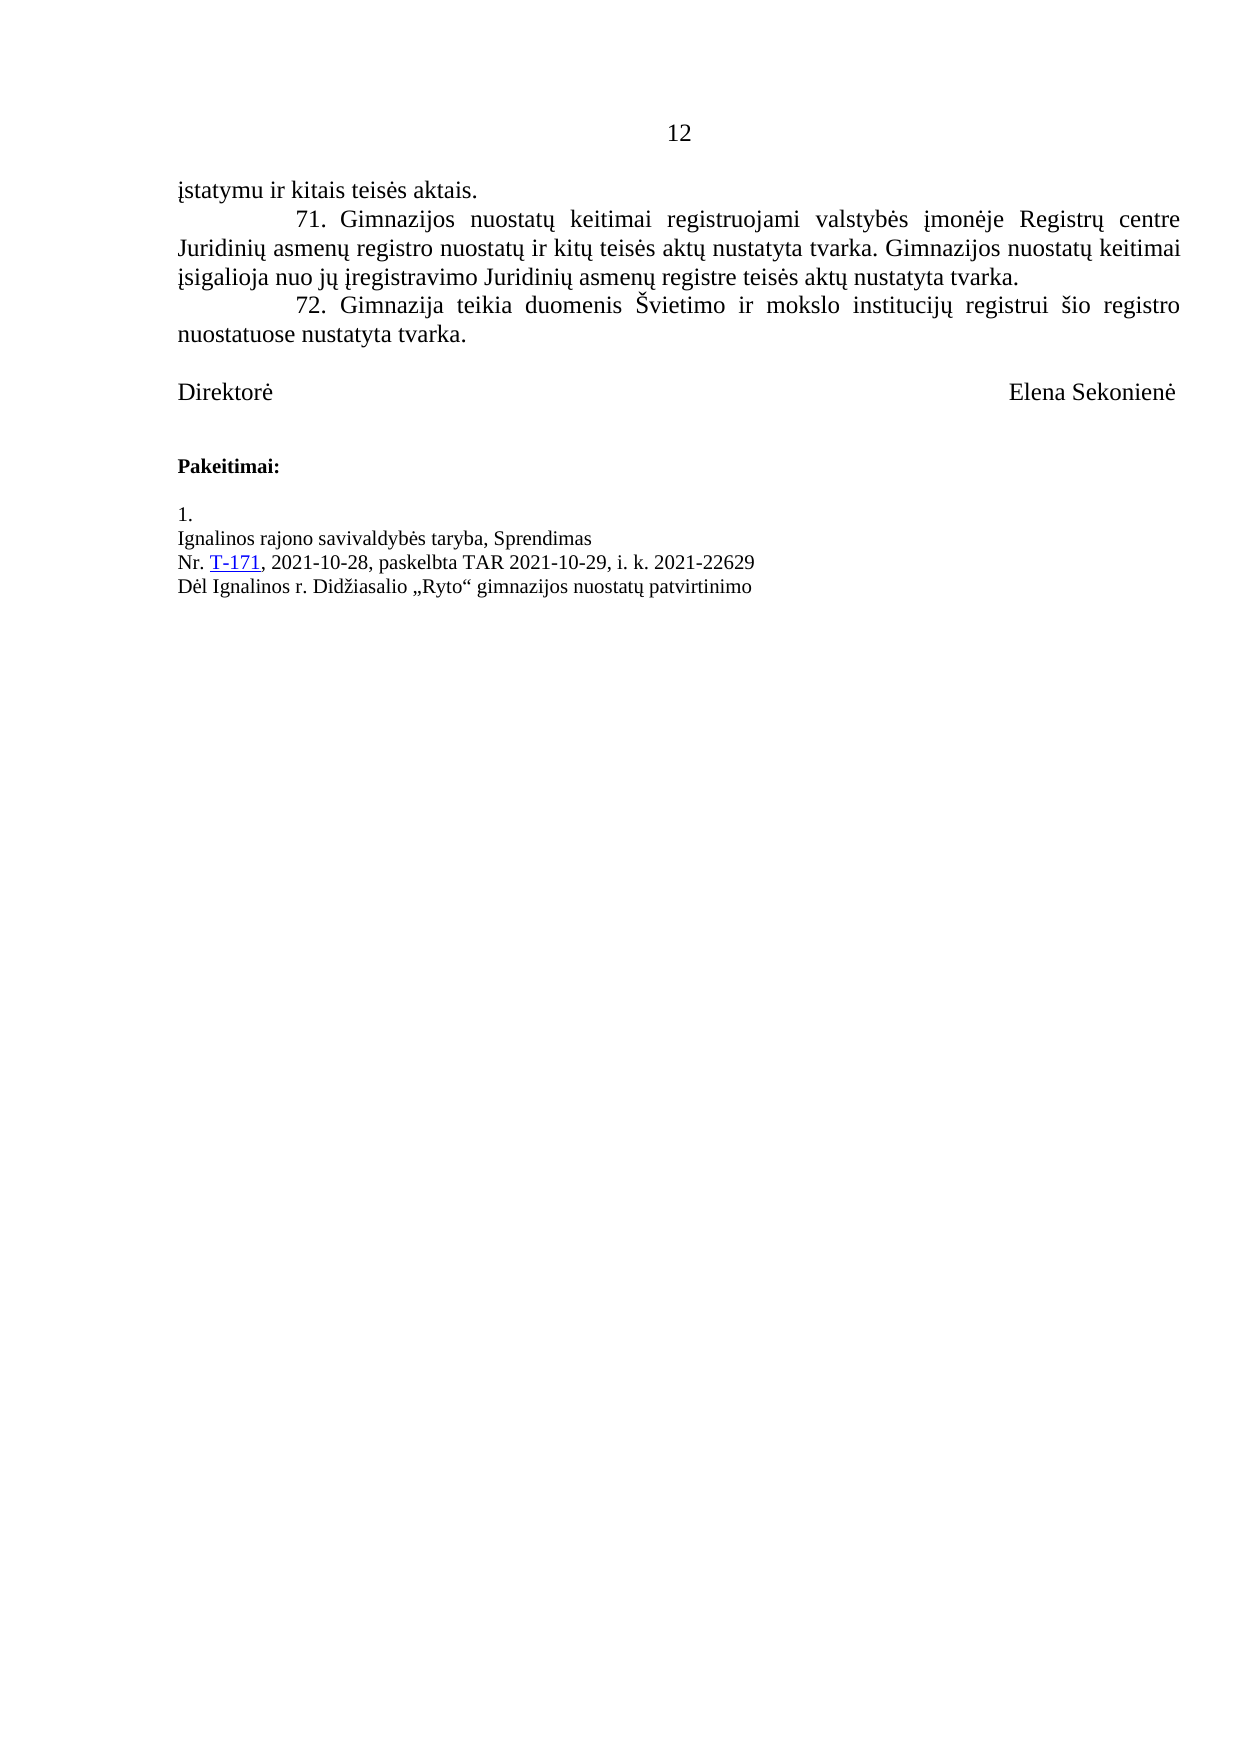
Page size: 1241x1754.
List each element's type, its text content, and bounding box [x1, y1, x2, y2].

text Direktorė Elena Sekonienė [177, 377, 1181, 406]
text įstatymu ir kitais teisės aktais. [177, 176, 1181, 204]
text Nr. T-171, 2021-10-28, paskelbta TAR 2021-10-29, i. k. 2021-22629 [177, 550, 1181, 574]
text 1. [177, 502, 1181, 526]
text Dėl Ignalinos r. Didžiasalio „Ryto“ gimnazijos nuostatų patvirtinimo [177, 574, 1181, 598]
text 71. Gimnazijos nuostatų keitimai registruojami valstybės įmonėje Registrų centre Juridinių asmenų registro nuostatų ir kitų teisės aktų nustatyta tvarka. Gimnazijos nuostatų keitimai įsigalioja nuo jų įregistravimo Juridinių asmenų registre teisės aktų nustatyta tvarka. [177, 204, 1181, 291]
text 72. Gimnazija teikia duomenis Švietimo ir mokslo institucijų registrui šio registro nuostatuose nustatyta tvarka. [177, 291, 1181, 348]
text Ignalinos rajono savivaldybės taryba, Sprendimas [177, 526, 1181, 550]
text Pakeitimai: [177, 454, 1181, 478]
